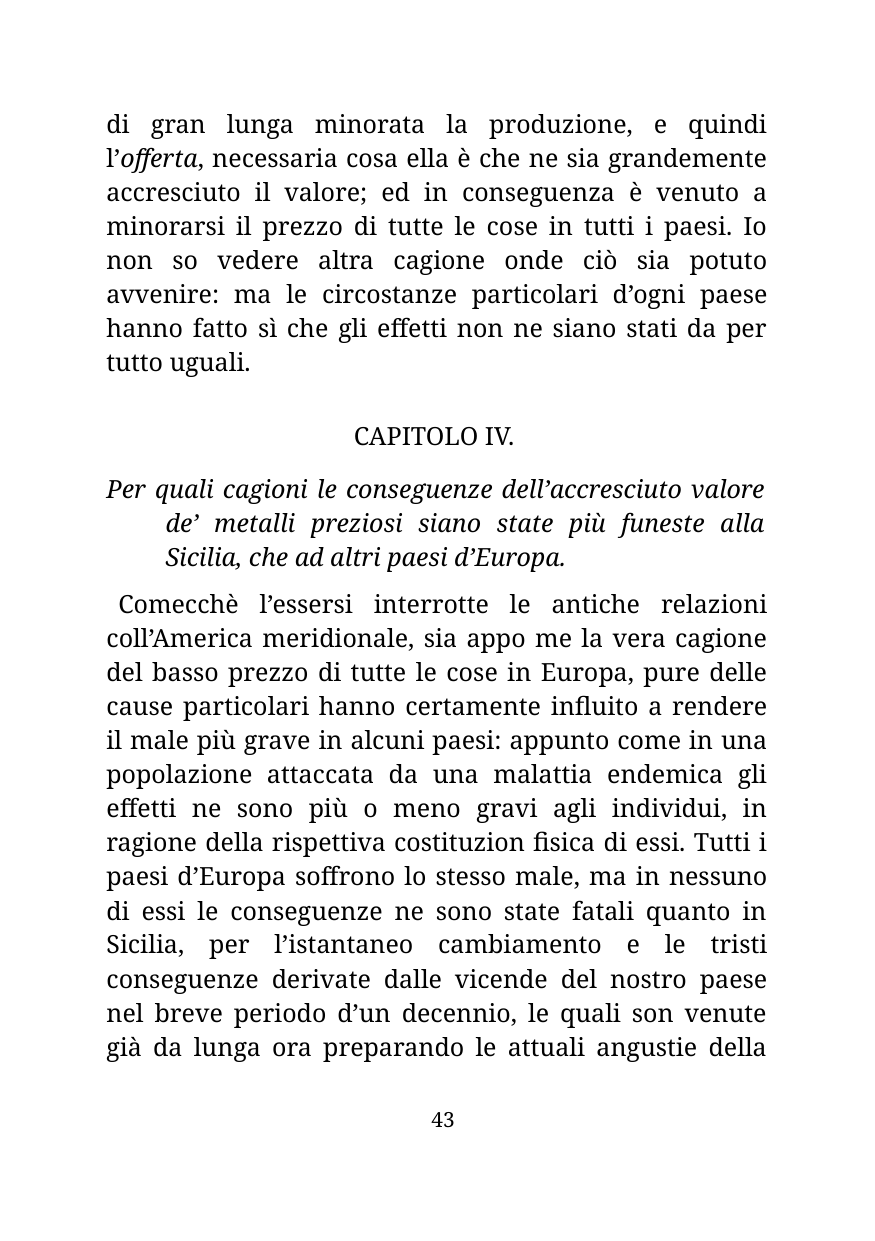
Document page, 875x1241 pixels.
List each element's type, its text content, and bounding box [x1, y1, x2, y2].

subtitle Per quali cagioni le conseguenze dell’accresciuto valore de’ metalli preziosi siano state più funeste alla Sicilia, che ad altri paesi d’Europa. [106, 472, 768, 574]
text di gran lunga minorata la produzione, e quindi l’offerta, necessaria cosa ella è che ne sia grandemente accresciuto il valore; ed in conseguenza è venuto a minorarsi il prezzo di tutte le cose in tutti i paesi. Io non so vedere altra cagione onde ciò sia potuto avvenire: ma le circostanze particolari d’ogni paese hanno fatto sì che gli effetti non ne siano stati da per tutto uguali. [106, 106, 768, 379]
text Comecchè l’essersi interrotte le antiche relazioni coll’America meridionale, sia appo me la vera cagione del basso prezzo di tutte le cose in Europa, pure delle cause particolari hanno certamente influito a rendere il male più grave in alcuni paesi: appunto come in una popolazione attaccata da una malattia endemica gli effetti ne sono più o meno gravi agli individui, in ragione della rispettiva costituzion fisica di essi. Tutti i paesi d’Europa soffrono lo stesso male, ma in nessuno di essi le conseguenze ne sono state fatali quanto in Sicilia, per l’istantaneo cambiamento e le tristi conseguenze derivate dalle vicende del nostro paese nel breve periodo d’un decennio, le quali son venute già da lunga ora preparando le attuali angustie della [106, 587, 768, 1063]
subtitle CAPITOLO IV. [106, 419, 768, 453]
